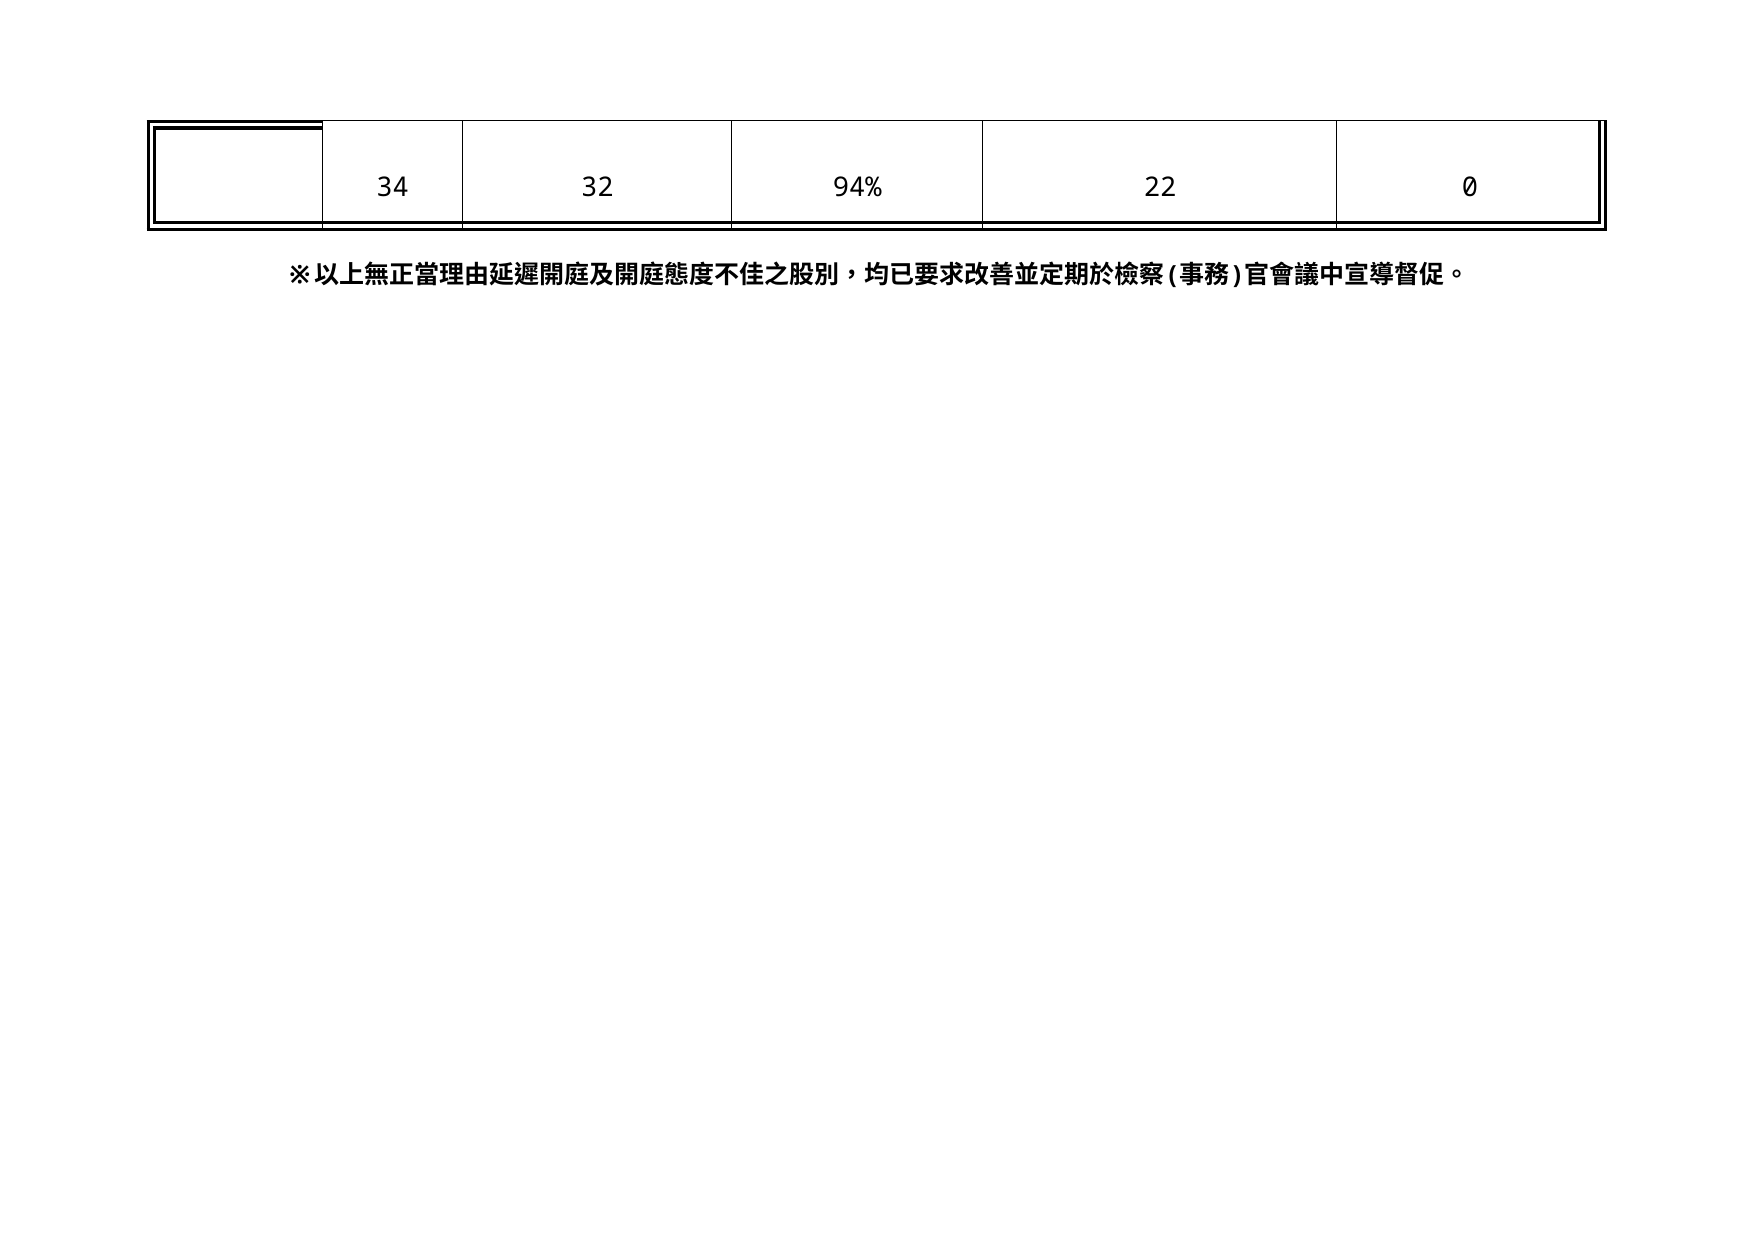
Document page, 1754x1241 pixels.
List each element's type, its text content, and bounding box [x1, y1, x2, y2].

table_cell 34 [323, 121, 462, 221]
text ※以上無正當理由延遲開庭及開庭態度不佳之股別，均已要求改善並定期於檢察(事務)官會議中宣導督促。 [150, 231, 1604, 293]
table_cell 0 [1337, 121, 1598, 221]
table_cell 22 [983, 121, 1336, 221]
table_cell 32 [463, 121, 731, 221]
table_cell [151, 123, 322, 221]
table_cell 94% [732, 121, 982, 221]
